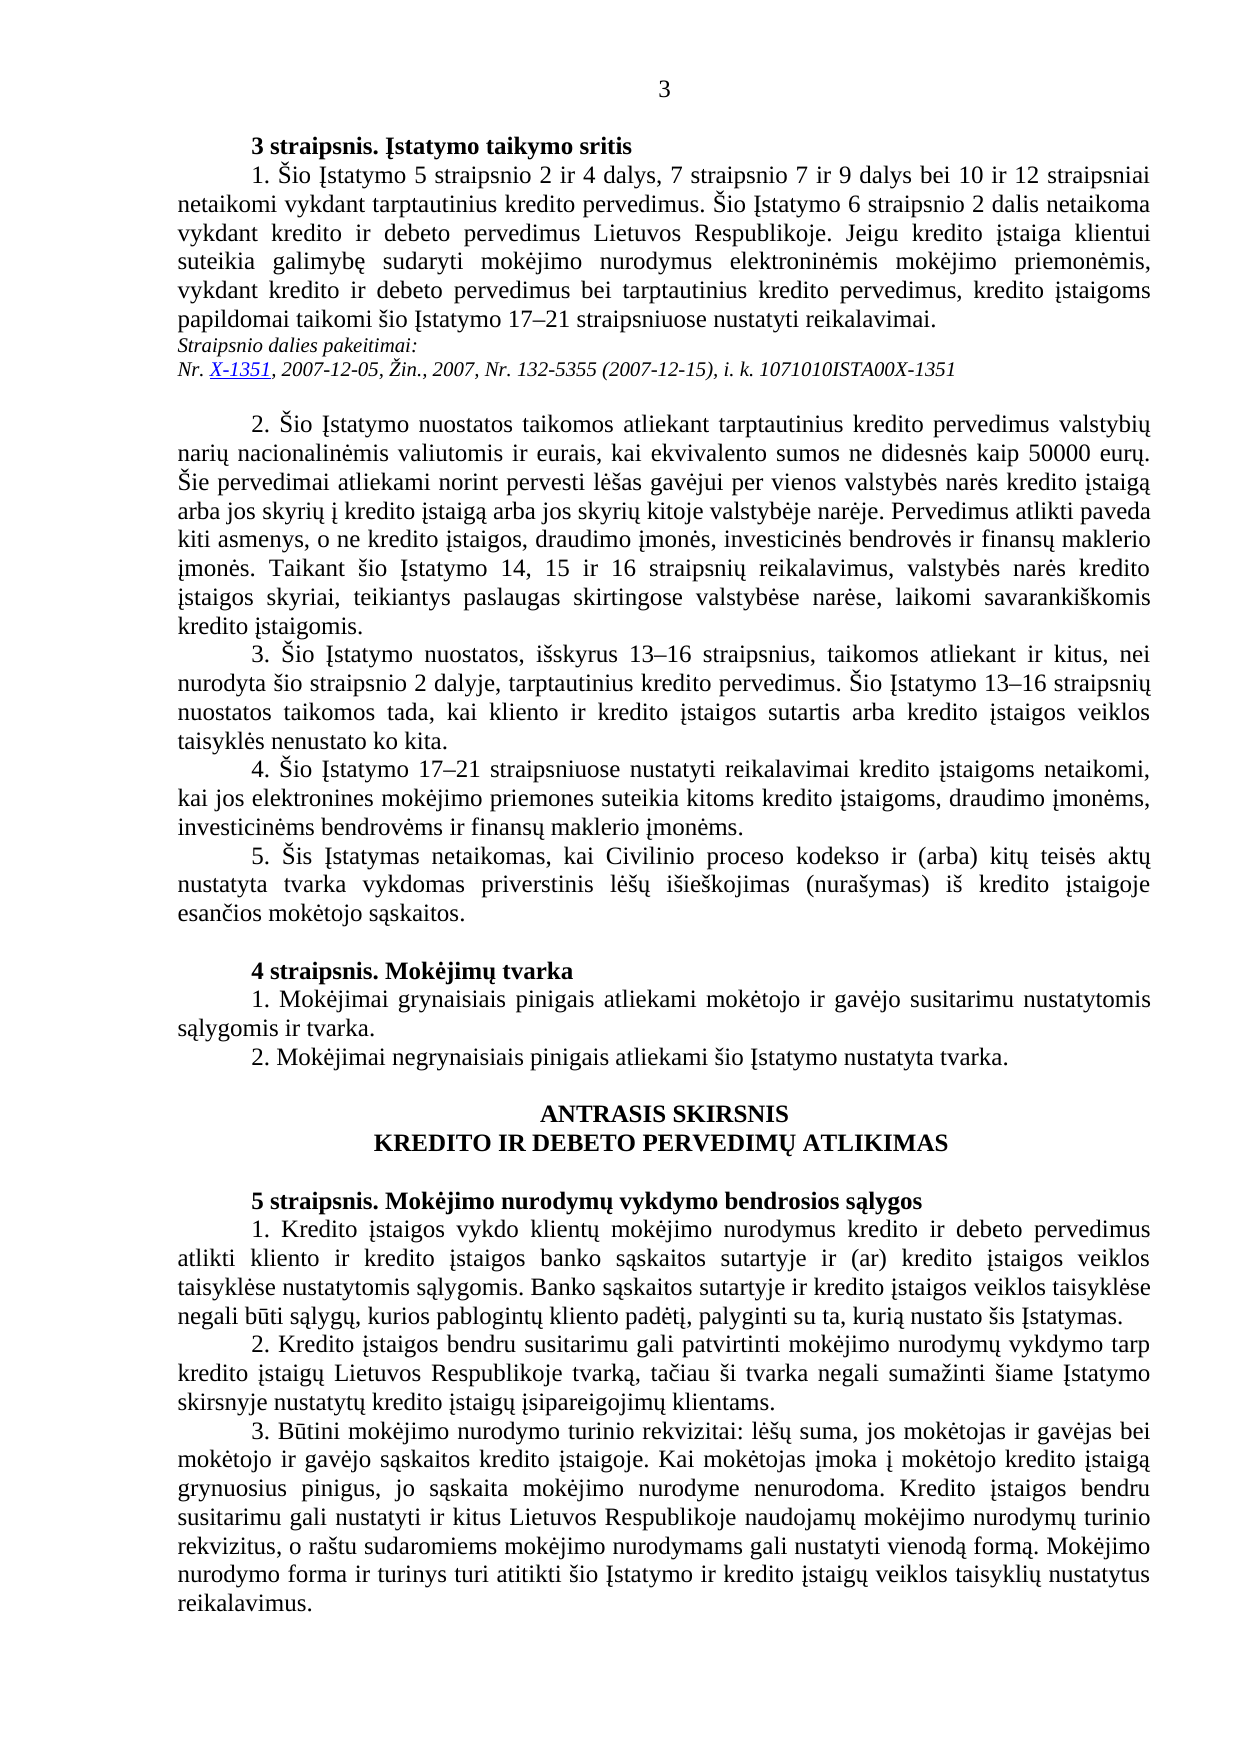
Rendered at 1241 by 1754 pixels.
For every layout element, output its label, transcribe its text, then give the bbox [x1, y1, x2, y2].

text 2. Mokėjimai negrynaisiais pinigais atliekami šio Įstatymo nustatyta tvarka. [177, 1042, 1152, 1071]
text KREDITO IR DEBETO PERVEDIMŲ ATLIKIMAS [177, 1128, 1152, 1157]
text 4. Šio Įstatymo 17–21 straipsniuose nustatyti reikalavimai kredito įstaigoms netaikomi, kai jos elektronines mokėjimo priemones suteikia kitoms kredito įstaigoms, draudimo įmonėms, investicinėms bendrovėms ir finansų maklerio įmonėms. [177, 754, 1152, 841]
text 3. Būtini mokėjimo nurodymo turinio rekvizitai: lėšų suma, jos mokėtojas ir gavėjas bei mokėtojo ir gavėjo sąskaitos kredito įstaigoje. Kai mokėtojas įmoka į mokėtojo kredito įstaigą grynuosius pinigus, jo sąskaita mokėjimo nurodyme nenurodoma. Kredito įstaigos bendru susitarimu gali nustatyti ir kitus Lietuvos Respublikoje naudojamų mokėjimo nurodymų turinio rekvizitus, o raštu sudaromiems mokėjimo nurodymams gali nustatyti vienodą formą. Mokėjimo nurodymo forma ir turinys turi atitikti šio Įstatymo ir kredito įstaigų veiklos taisyklių nustatytus reikalavimus. [177, 1416, 1152, 1617]
text 2. Šio Įstatymo nuostatos taikomos atliekant tarptautinius kredito pervedimus valstybių narių nacionalinėmis valiutomis ir eurais, kai ekvivalento sumos ne didesnės kaip 50000 eurų. Šie pervedimai atliekami norint pervesti lėšas gavėjui per vienos valstybės narės kredito įstaigą arba jos skyrių į kredito įstaigą arba jos skyrių kitoje valstybėje narėje. Pervedimus atlikti paveda kiti asmenys, o ne kredito įstaigos, draudimo įmonės, investicinės bendrovės ir finansų maklerio įmonės. Taikant šio Įstatymo 14, 15 ir 16 straipsnių reikalavimus, valstybės narės kredito įstaigos skyriai, teikiantys paslaugas skirtingose valstybėse narėse, laikomi savarankiškomis kredito įstaigomis. [177, 409, 1152, 639]
text 3. Šio Įstatymo nuostatos, išskyrus 13–16 straipsnius, taikomos atliekant ir kitus, nei nurodyta šio straipsnio 2 dalyje, tarptautinius kredito pervedimus. Šio Įstatymo 13–16 straipsnių nuostatos taikomos tada, kai kliento ir kredito įstaigos sutartis arba kredito įstaigos veiklos taisyklės nenustato ko kita. [177, 639, 1152, 754]
text 1. Šio Įstatymo 5 straipsnio 2 ir 4 dalys, 7 straipsnio 7 ir 9 dalys bei 10 ir 12 straipsniai netaikomi vykdant tarptautinius kredito pervedimus. Šio Įstatymo 6 straipsnio 2 dalis netaikoma vykdant kredito ir debeto pervedimus Lietuvos Respublikoje. Jeigu kredito įstaiga klientui suteikia galimybę sudaryti mokėjimo nurodymus elektroninėmis mokėjimo priemonėmis, vykdant kredito ir debeto pervedimus bei tarptautinius kredito pervedimus, kredito įstaigoms papildomai taikomi šio Įstatymo 17–21 straipsniuose nustatyti reikalavimai. [177, 160, 1152, 333]
text 4 straipsnis. Mokėjimų tvarka [177, 956, 1152, 984]
text 5 straipsnis. Mokėjimo nurodymų vykdymo bendrosios sąlygos [177, 1186, 1152, 1214]
text 1. Kredito įstaigos vykdo klientų mokėjimo nurodymus kredito ir debeto pervedimus atlikti kliento ir kredito įstaigos banko sąskaitos sutartyje ir (ar) kredito įstaigos veiklos taisyklėse nustatytomis sąlygomis. Banko sąskaitos sutartyje ir kredito įstaigos veiklos taisyklėse negali būti sąlygų, kurios pablogintų kliento padėtį, palyginti su ta, kurią nustato šis Įstatymas. [177, 1214, 1152, 1329]
text 2. Kredito įstaigos bendru susitarimu gali patvirtinti mokėjimo nurodymų vykdymo tarp kredito įstaigų Lietuvos Respublikoje tvarką, tačiau ši tvarka negali sumažinti šiame Įstatymo skirsnyje nustatytų kredito įstaigų įsipareigojimų klientams. [177, 1329, 1152, 1416]
text Nr. X-1351, 2007-12-05, Žin., 2007, Nr. 132-5355 (2007-12-15), i. k. 1071010ISTA00X-1351 [177, 357, 1152, 381]
text 1. Mokėjimai grynaisiais pinigais atliekami mokėtojo ir gavėjo susitarimu nustatytomis sąlygomis ir tvarka. [177, 984, 1152, 1042]
text 3 straipsnis. Įstatymo taikymo sritis [177, 131, 1152, 160]
text ANTRASIS SKIRSNIS [177, 1099, 1152, 1128]
text 5. Šis Įstatymas netaikomas, kai Civilinio proceso kodekso ir (arba) kitų teisės aktų nustatyta tvarka vykdomas priverstinis lėšų išieškojimas (nurašymas) iš kredito įstaigoje esančios mokėtojo sąskaitos. [177, 841, 1152, 927]
text Straipsnio dalies pakeitimai: [177, 333, 1152, 357]
